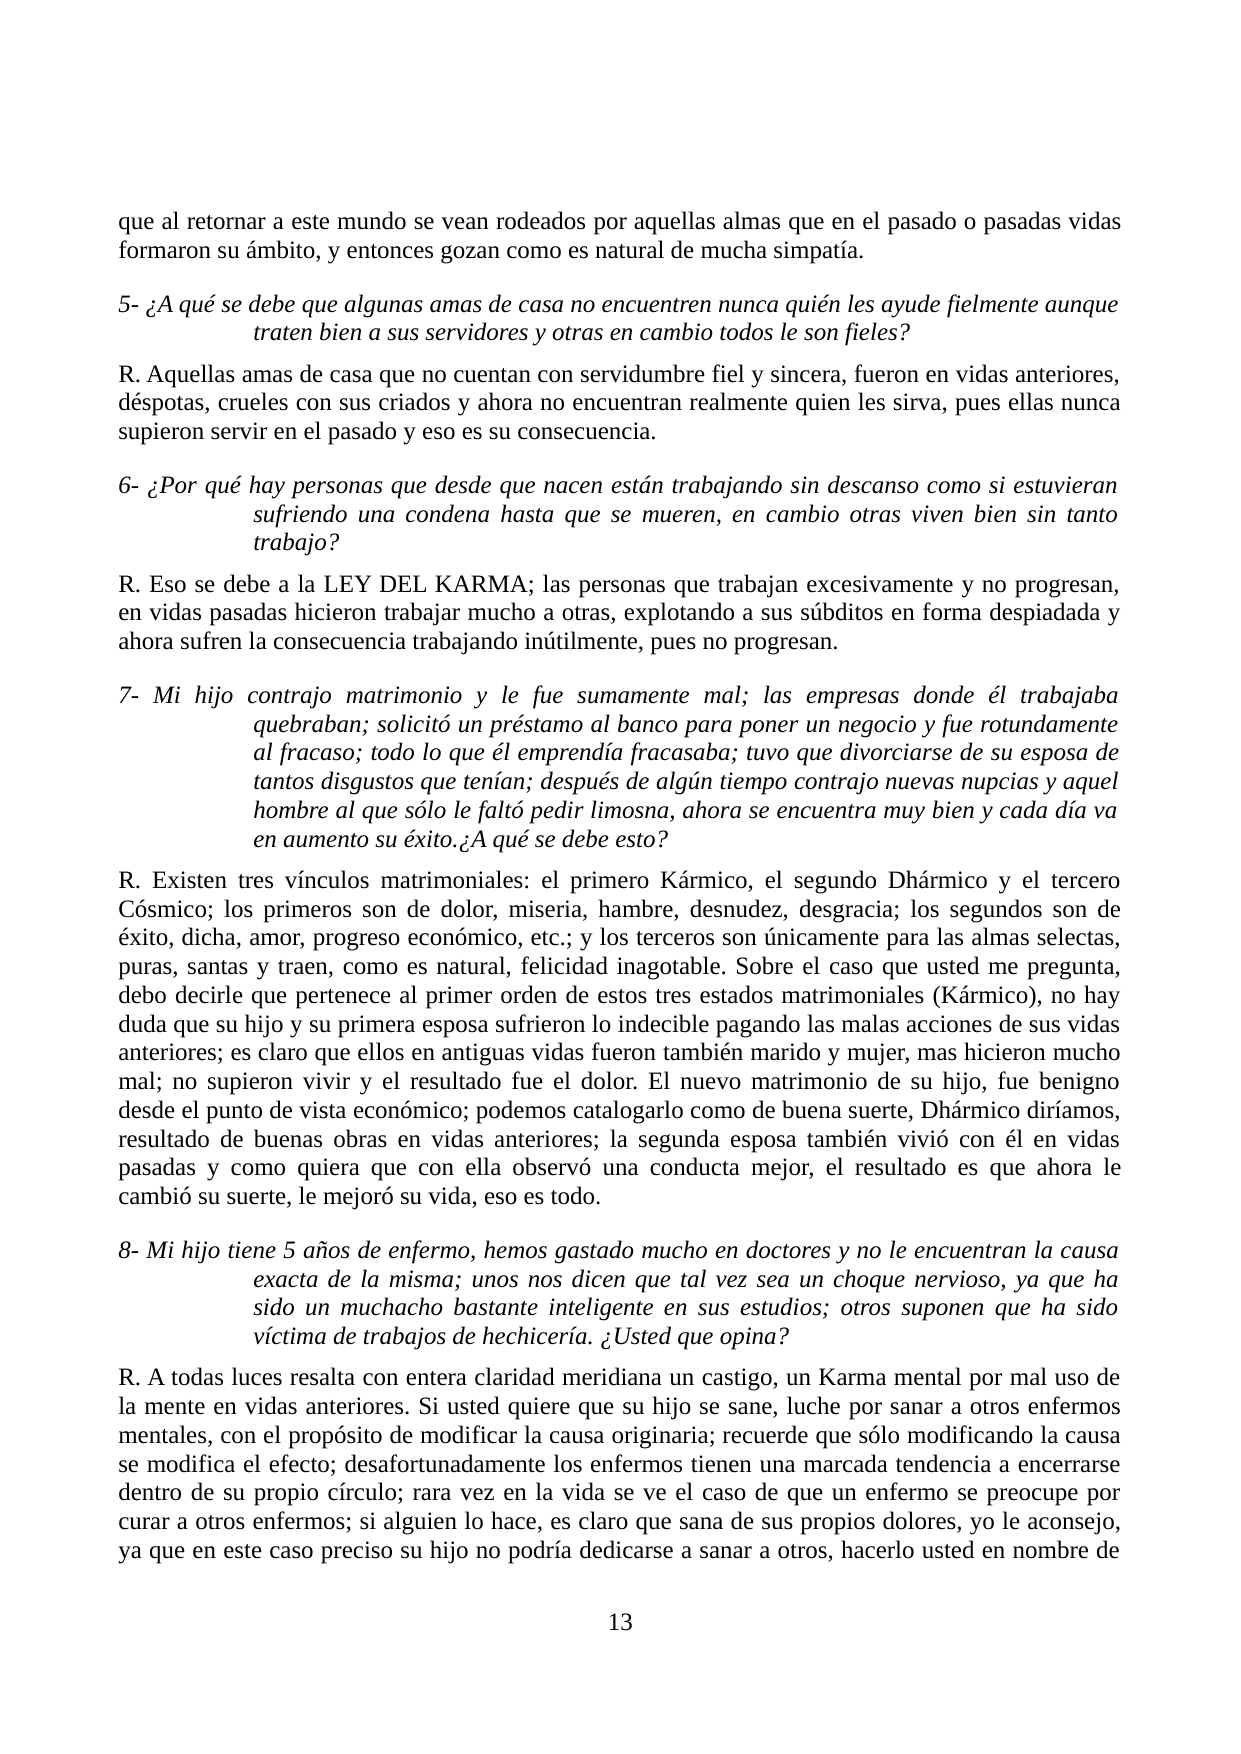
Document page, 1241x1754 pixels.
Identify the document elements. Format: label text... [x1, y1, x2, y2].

text R. Eso se debe a la LEY DEL KARMA; las personas que trabajan excesivamente y no progresan, en vidas pasadas hicieron trabajar mucho a otras, explotando a sus súbditos en forma despiadada y ahora sufren la consecuencia trabajando inútilmente, pues no progresan. [118, 569, 1122, 655]
subtitle 8- Mi hijo tiene 5 años de enfermo, hemos gastado mucho en doctores y no le encuentran la causa exacta de la misma; unos nos dicen que tal vez sea un choque nervioso, ya que ha sido un muchacho bastante inteligente en sus estudios; otros suponen que ha sido víctima de trabajos de hechicería. ¿Usted que opina? [118, 1235, 1122, 1350]
text que al retornar a este mundo se vean rodeados por aquellas almas que en el pasado o pasadas vidas formaron su ámbito, y entonces gozan como es natural de mucha simpatía. [118, 206, 1122, 264]
subtitle 7- Mi hijo contrajo matrimonio y le fue sumamente mal; las empresas donde él trabajaba quebraban; solicitó un préstamo al banco para poner un negocio y fue rotundamente al fracaso; todo lo que él emprendía fracasaba; tuvo que divorciarse de su esposa de tantos disgustos que tenían; después de algún tiempo contrajo nuevas nupcias y aquel hombre al que sólo le faltó pedir limosna, ahora se encuentra muy bien y cada día va en aumento su éxito.¿A qué se debe esto? [118, 680, 1122, 852]
subtitle 5- ¿A qué se debe que algunas amas de casa no encuentren nunca quién les ayude fielmente aunque traten bien a sus servidores y otras en cambio todos le son fieles? [118, 289, 1122, 346]
text R. A todas luces resalta con entera claridad meridiana un castigo, un Karma mental por mal uso de la mente en vidas anteriores. Si usted quiere que su hijo se sane, luche por sanar a otros enfermos mentales, con el propósito de modificar la causa originaria; recuerde que sólo modificando la causa se modifica el efecto; desafortunadamente los enfermos tienen una marcada tendencia a encerrarse dentro de su propio círculo; rara vez en la vida se ve el caso de que un enfermo se preocupe por curar a otros enfermos; si alguien lo hace, es claro que sana de sus propios dolores, yo le aconsejo, ya que en este caso preciso su hijo no podría dedicarse a sanar a otros, hacerlo usted en nombre de [118, 1362, 1122, 1564]
text R. Existen tres vínculos matrimoniales: el primero Kármico, el segundo Dhármico y el tercero Cósmico; los primeros son de dolor, miseria, hambre, desnudez, desgracia; los segundos son de éxito, dicha, amor, progreso económico, etc.; y los terceros son únicamente para las almas selectas, puras, santas y traen, como es natural, felicidad inagotable. Sobre el caso que usted me pregunta, debo decirle que pertenece al primer orden de estos tres estados matrimoniales (Kármico), no hay duda que su hijo y su primera esposa sufrieron lo indecible pagando las malas acciones de sus vidas anteriores; es claro que ellos en antiguas vidas fueron también marido y mujer, mas hicieron mucho mal; no supieron vivir y el resultado fue el dolor. El nuevo matrimonio de su hijo, fue benigno desde el punto de vista económico; podemos catalogarlo como de buena suerte, Dhármico diríamos, resultado de buenas obras en vidas anteriores; la segunda esposa también vivió con él en vidas pasadas y como quiera que con ella observó una conducta mejor, el resultado es que ahora le cambió su suerte, le mejoró su vida, eso es todo. [118, 865, 1122, 1210]
subtitle 6- ¿Por qué hay personas que desde que nacen están trabajando sin descanso como si estuvieran sufriendo una condena hasta que se mueren, en cambio otras viven bien sin tanto trabajo? [118, 470, 1122, 556]
text R. Aquellas amas de casa que no cuentan con servidumbre fiel y sincera, fueron en vidas anteriores, déspotas, crueles con sus criados y ahora no encuentran realmente quien les sirva, pues ellas nunca supieron servir en el pasado y eso es su consecuencia. [118, 359, 1122, 445]
